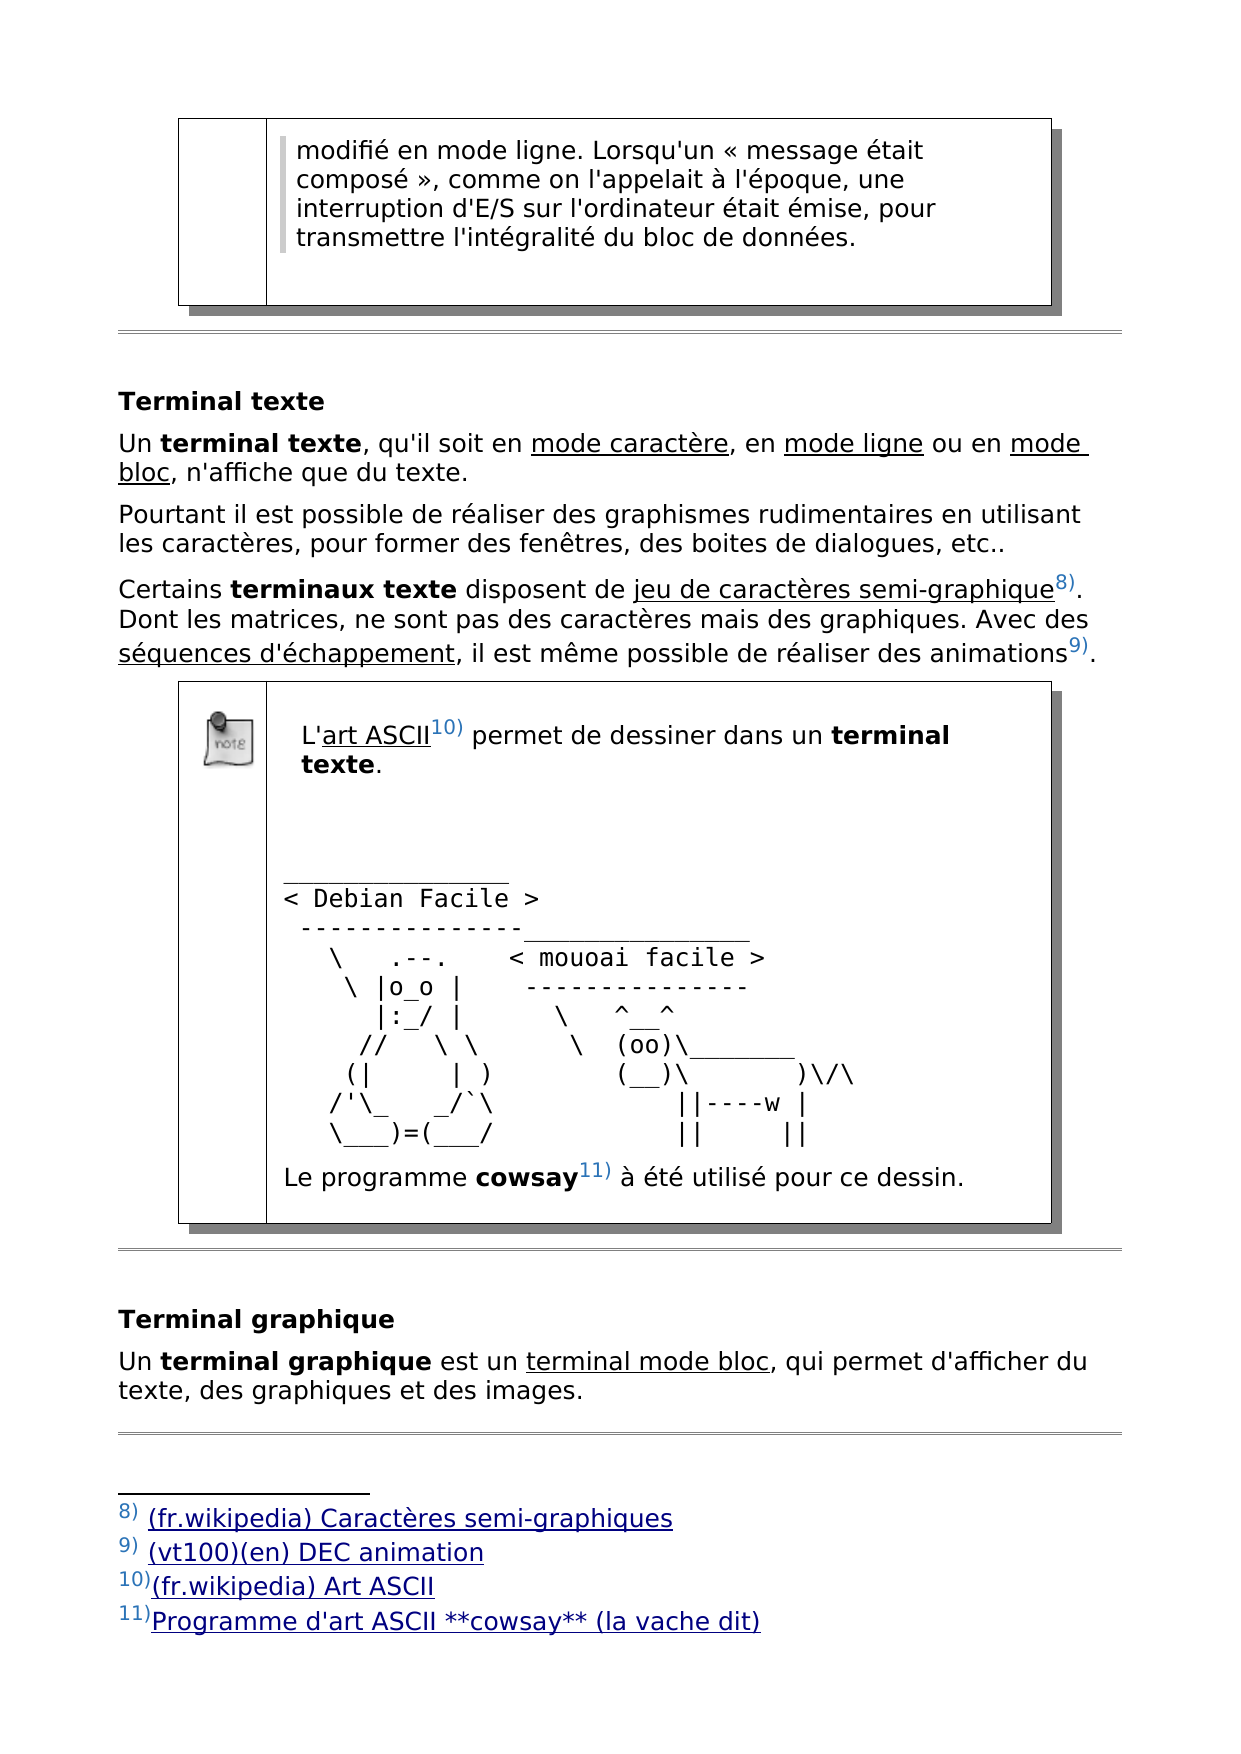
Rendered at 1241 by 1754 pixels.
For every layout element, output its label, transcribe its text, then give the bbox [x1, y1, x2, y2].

text Certains terminaux texte disposent de jeu de caractères semi-graphique. Dont les matrices, ne sont pas des caractères mais des graphiques. Avec des séquences d'échappement, il est même possible de réaliser des animations. [118, 571, 1122, 668]
table_header modifié en mode ligne. Lorsqu'un « message était composé », comme on l'appelait à l'époque, une interruption d'E/S sur l'ordinateur était émise, pour transmettre l'intégralité du bloc de données. [286, 136, 1033, 253]
table_header [267, 119, 1051, 305]
table_header L'art ASCII permet de dessiner dans un terminal texte. _______________ < Debian Facile > ---------------_______________ \ .--. < mouoai facile > \ |o_o | --------------- |:_/ | \ ^__^ // \ \ \ (oo)\_______ (| | ) (__)\ )\/\ /'\_ _/`\ ||----w | \___)=(___/ || || Le programme cowsay à été utilisé pour ce dessin. [267, 682, 1051, 1223]
text Un terminal graphique est un terminal mode bloc, qui permet d'afficher du texte, des graphiques et des images. [118, 1347, 1122, 1405]
text (vt100)(en) DEC animation [118, 1534, 1122, 1568]
picture [190, 704, 266, 780]
subtitle Terminal graphique [118, 1305, 1122, 1334]
subtitle Terminal texte [118, 387, 1122, 417]
table_header [179, 119, 266, 305]
text Pourtant il est possible de réaliser des graphismes rudimentaires en utilisant les caractères, pour former des fenêtres, des boites de dialogues, etc.. [118, 500, 1122, 558]
text Un terminal texte, qu'il soit en mode caractère, en mode ligne ou en mode bloc, n'affiche que du texte. [118, 429, 1122, 487]
table_header [179, 682, 266, 1223]
text (fr.wikipedia) Caractères semi-graphiques [118, 1499, 1122, 1534]
